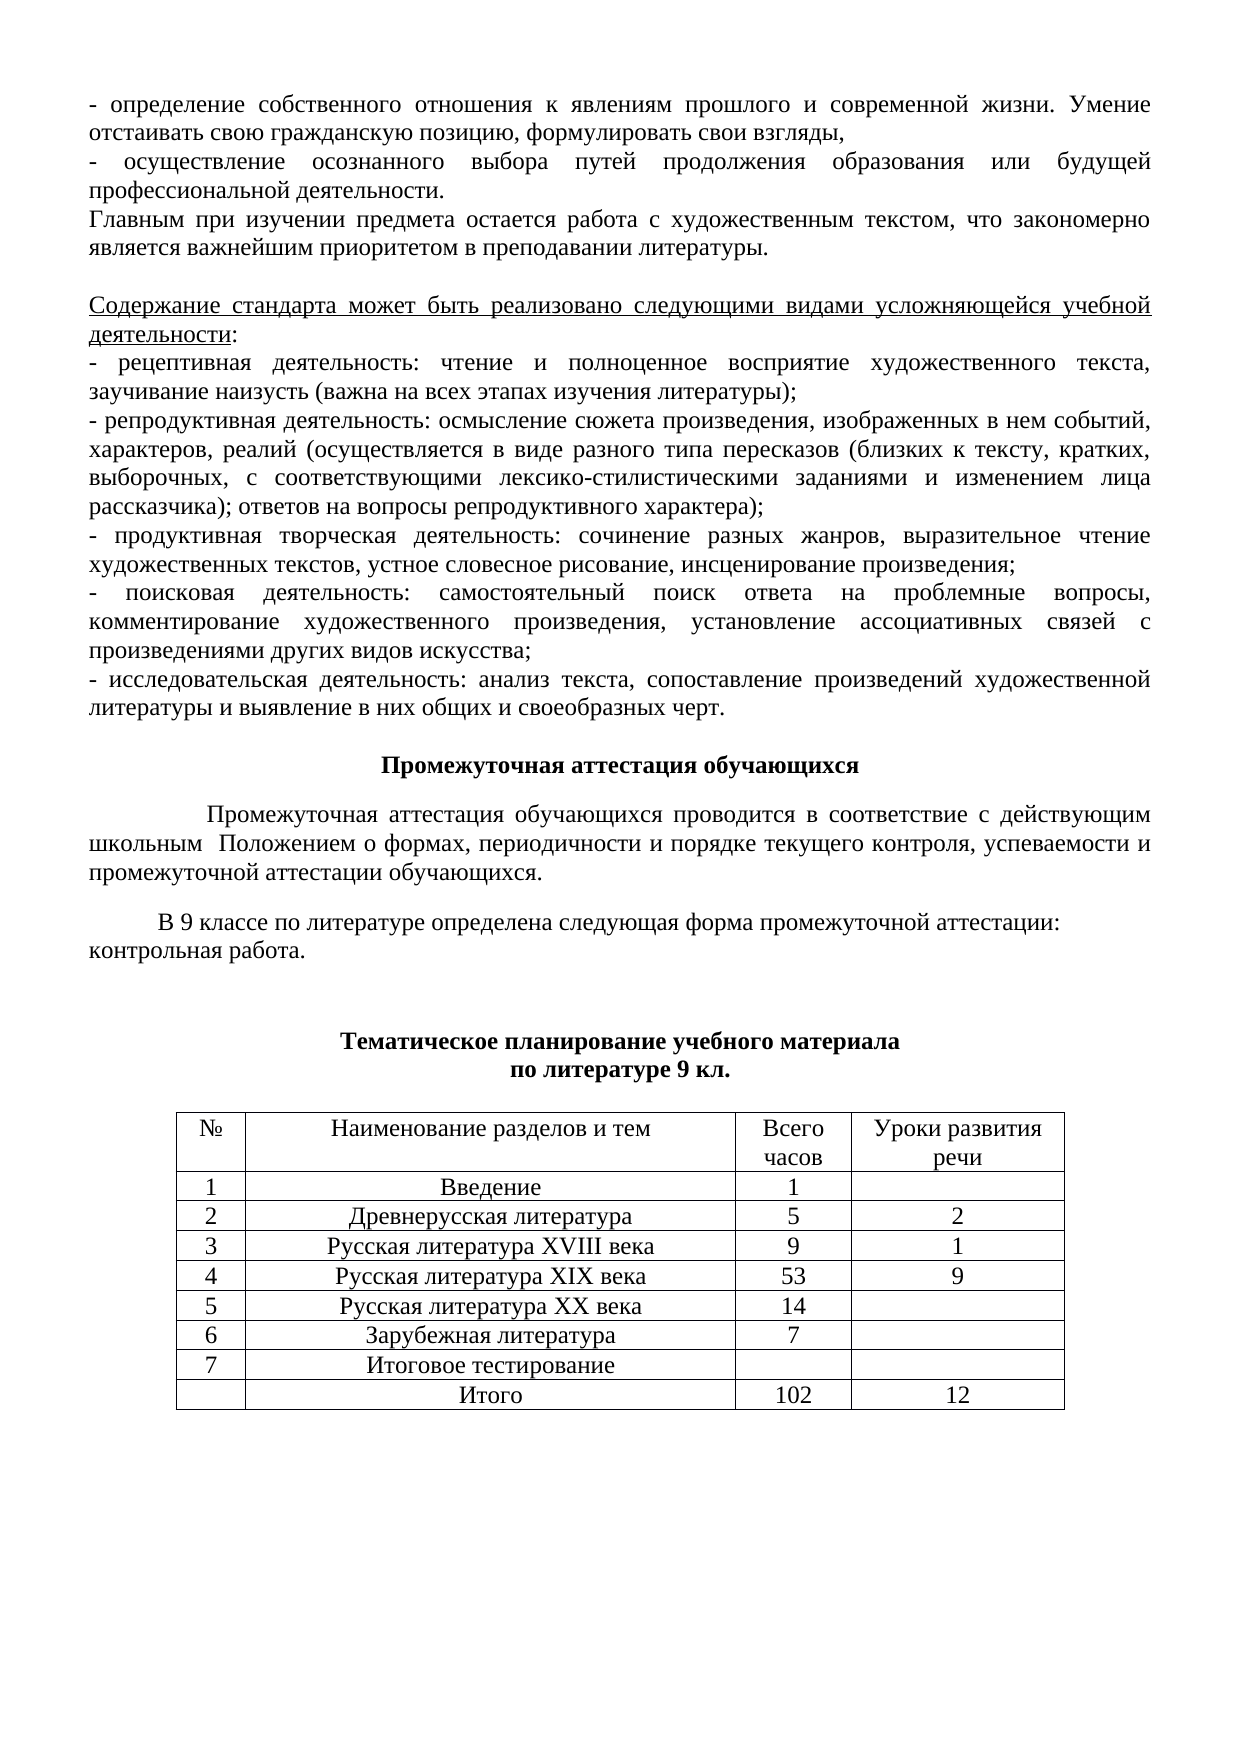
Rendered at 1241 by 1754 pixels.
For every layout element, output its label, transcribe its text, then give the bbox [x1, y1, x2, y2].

table_cell [736, 1350, 851, 1379]
table_cell Русская литература XVIII века [246, 1231, 735, 1260]
table_cell 1 [177, 1172, 245, 1200]
table_cell Русская литература XIX века [246, 1261, 735, 1290]
table_cell 2 [177, 1201, 245, 1230]
text Тематическое планирование учебного материала [89, 1026, 1152, 1054]
table_header Наименование разделов и тем [246, 1113, 735, 1171]
table_header Уроки развития речи [852, 1113, 1064, 1171]
table_cell [852, 1291, 1064, 1319]
text Содержание стандарта может быть реализовано следующими видами усложняющейся учебной [89, 290, 1152, 315]
table_cell [177, 1380, 245, 1409]
table_cell 5 [177, 1291, 245, 1319]
table_cell 7 [177, 1350, 245, 1379]
table_header № [177, 1113, 245, 1171]
table_cell Итого [246, 1380, 735, 1409]
table_cell 1 [852, 1231, 1064, 1260]
table_cell 1 [736, 1172, 851, 1200]
table_cell 102 [736, 1380, 851, 1409]
text Промежуточная аттестация обучающихся проводится в соответствие с действующим школьным Положением о формах, периодичности и порядке текущего контроля, успеваемости и промежуточной аттестации обучающихся. [89, 799, 1152, 886]
text Промежуточная аттестация обучающихся [89, 750, 1152, 779]
table_cell 12 [852, 1380, 1064, 1409]
text Главным при изучении предмета остается работа с художественным текстом, что закономерно является важнейшим приоритетом в преподавании литературы. [89, 204, 1152, 261]
table_cell 4 [177, 1261, 245, 1290]
table_cell Русская литература XX века [246, 1291, 735, 1319]
table_cell [852, 1321, 1064, 1349]
text - исследовательская деятельность: анализ текста, сопоставление произведений художественной литературы и выявление в них общих и своеобразных черт. [89, 664, 1152, 721]
list В 9 классе по литературе определена следующая форма промежуточной аттестации: контрольная работа. [89, 907, 1152, 964]
text - определение собственного отношения к явлениям прошлого и современной жизни. Умение отстаивать свою гражданскую позицию, формулировать свои взгляды, [89, 89, 1152, 146]
table_cell Итоговое тестирование [246, 1350, 735, 1379]
table_cell [852, 1350, 1064, 1379]
table_cell Введение [246, 1172, 735, 1200]
table_header Всего часов [736, 1113, 851, 1171]
table_cell 3 [177, 1231, 245, 1260]
table_cell 6 [177, 1321, 245, 1349]
table_cell 2 [852, 1201, 1064, 1230]
text по литературе 9 кл. [89, 1054, 1152, 1083]
table_cell 9 [736, 1231, 851, 1260]
text - осуществление осознанного выбора путей продолжения образования или будущей профессиональной деятельности. [89, 146, 1152, 204]
table_cell 14 [736, 1291, 851, 1319]
text - репродуктивная деятельность: осмысление сюжета произведения, изображенных в нем событий, характеров, реалий (осуществляется в виде разного типа пересказов (близких к тексту, кратких, выборочных, с соответствующими лексико-стилистическими заданиями и изменением лица рассказчика); ответов на вопросы репродуктивного характера); [89, 405, 1152, 520]
table_cell [852, 1172, 1064, 1200]
text - поисковая деятельность: самостоятельный поиск ответа на проблемные вопросы, комментирование художественного произведения, установление ассоциативных связей с произведениями других видов искусства; [89, 577, 1152, 664]
text - продуктивная творческая деятельность: сочинение разных жанров, выразительное чтение художественных текстов, устное словесное рисование, инсценирование произведения; [89, 520, 1152, 577]
text - рецептивная деятельность: чтение и полноценное восприятие художественного текста, заучивание наизусть (важна на всех этапах изучения литературы); [89, 347, 1152, 405]
table_cell 9 [852, 1261, 1064, 1290]
text деятельности: [89, 316, 1152, 347]
table_cell 53 [736, 1261, 851, 1290]
table_cell Зарубежная литература [246, 1321, 735, 1349]
table_cell 5 [736, 1201, 851, 1230]
table_cell 7 [736, 1321, 851, 1349]
table_cell Древнерусская литература [246, 1201, 735, 1230]
